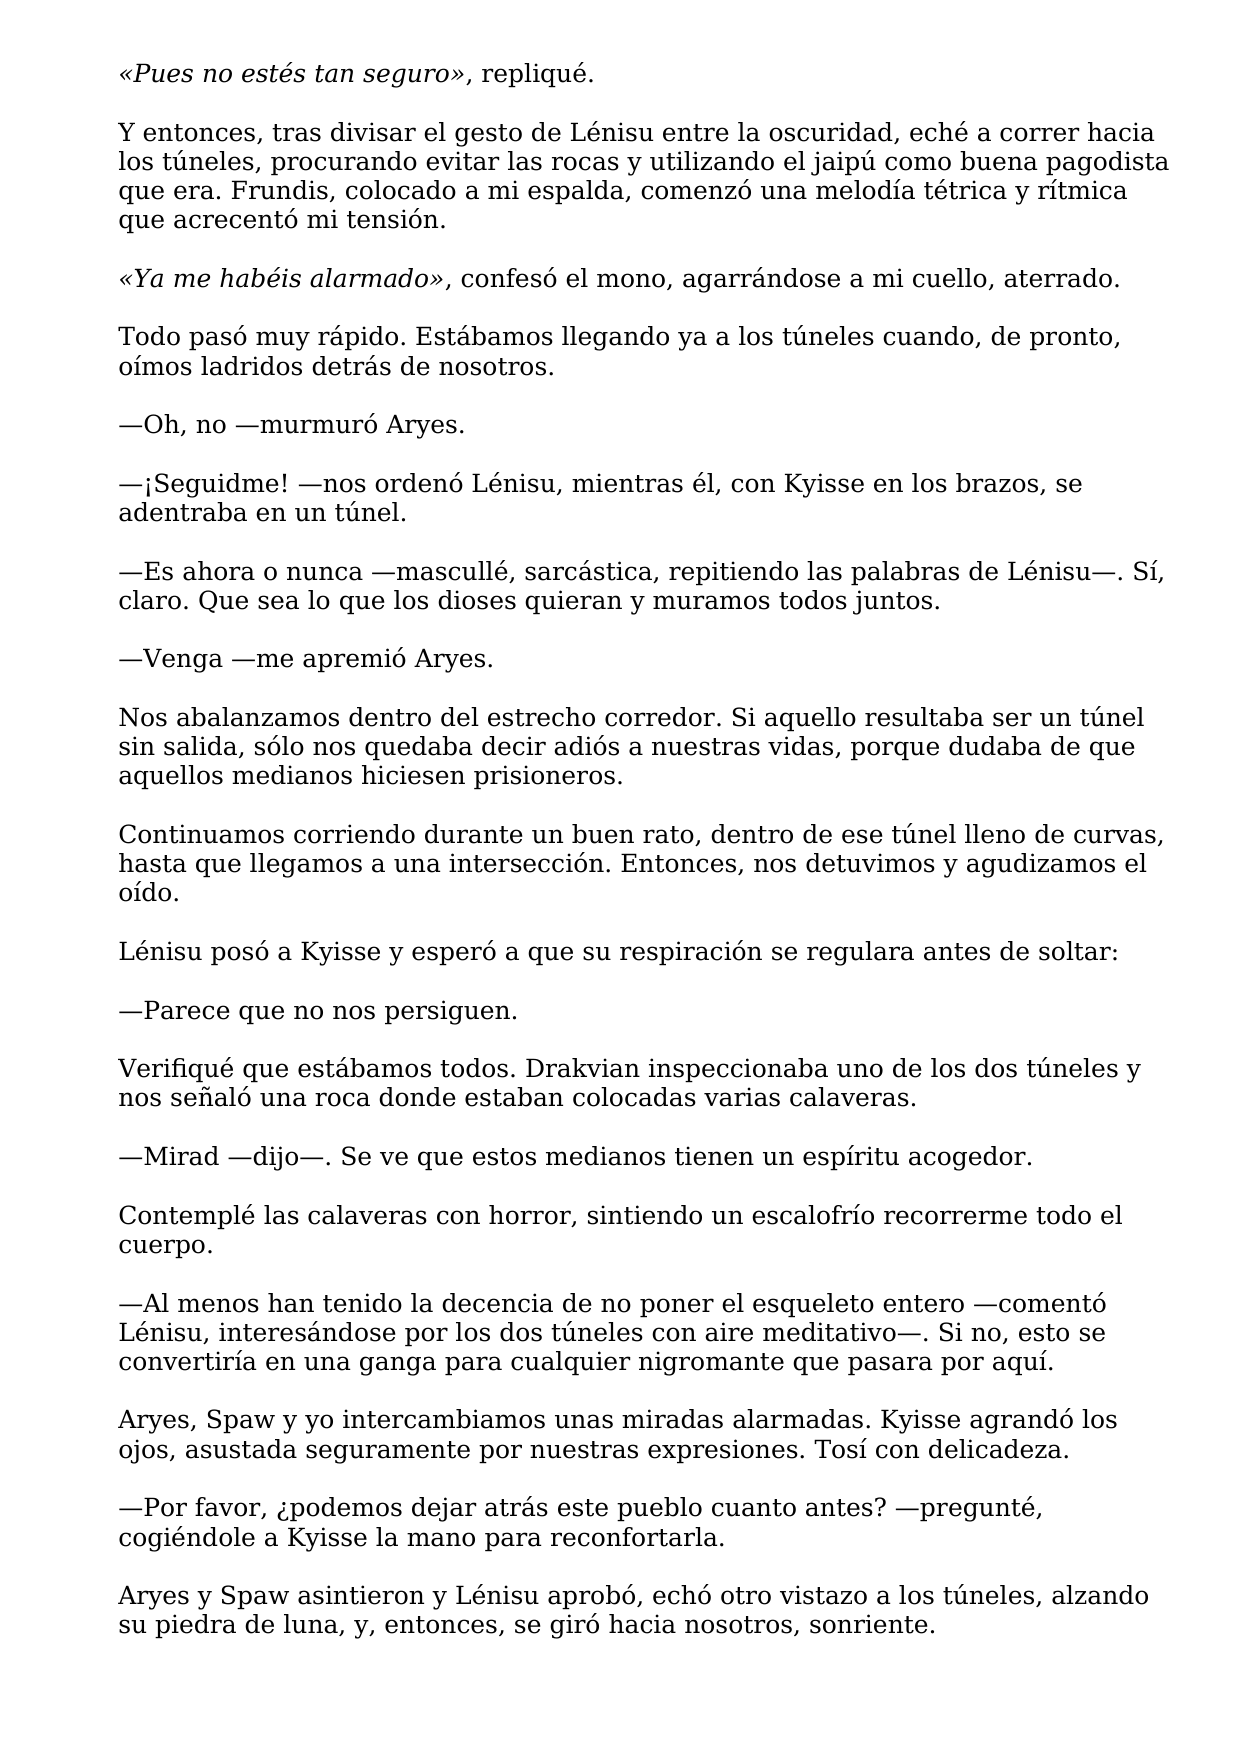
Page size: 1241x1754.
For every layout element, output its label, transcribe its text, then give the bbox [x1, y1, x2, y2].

text —Al menos han tenido la decencia de no poner el esqueleto entero —comentó Lénisu, interesándose por los dos túneles con aire meditativo—. Si no, esto se convertiría en una ganga para cualquier nigromante que pasara por aquí. [118, 1289, 1181, 1376]
text —Por favor, ¿podemos dejar atrás este pueblo cuanto antes? —pregunté, cogiéndole a Kyisse la mano para reconfortarla. [118, 1493, 1181, 1552]
text —Parece que no nos persiguen. [118, 996, 1181, 1025]
text Continuamos corriendo durante un buen rato, dentro de ese túnel lleno de curvas, hasta que llegamos a una intersección. Entonces, nos detuvimos y agudizamos el oído. [118, 820, 1181, 908]
text —Mirad —dijo—. Se ve que estos medianos tienen un espíritu acogedor. [118, 1142, 1181, 1171]
text Y entonces, tras divisar el gesto de Lénisu entre la oscuridad, eché a correr hacia los túneles, procurando evitar las rocas y utilizando el jaipú como buena pagodista que era. Frundis, colocado a mi espalda, comenzó una melodía tétrica y rítmica que acrecentó mi tensión. [118, 118, 1181, 234]
text Contemplé las calaveras con horror, sintiendo un escalofrío recorrerme todo el cuerpo. [118, 1201, 1181, 1259]
text Verifiqué que estábamos todos. Drakvian inspeccionaba uno de los dos túneles y nos señaló una roca donde estaban colocadas varias calaveras. [118, 1054, 1181, 1113]
text «Pues no estés tan seguro», repliqué. [118, 59, 1181, 88]
text Aryes y Spaw asintieron y Lénisu aprobó, echó otro vistazo a los túneles, alzando su piedra de luna, y, entonces, se giró hacia nosotros, sonriente. [118, 1581, 1181, 1640]
text —¡Seguidme! —nos ordenó Lénisu, mientras él, con Kyisse en los brazos, se adentraba en un túnel. [118, 469, 1181, 527]
text Todo pasó muy rápido. Estábamos llegando ya a los túneles cuando, de pronto, oímos ladridos detrás de nosotros. [118, 322, 1181, 381]
text —Es ahora o nunca —mascullé, sarcástica, repitiendo las palabras de Lénisu—. Sí, claro. Que sea lo que los dioses quieran y muramos todos juntos. [118, 557, 1181, 615]
text —Venga —me apremió Aryes. [118, 644, 1181, 674]
text Lénisu posó a Kyisse y esperó a que su respiración se regulara antes de soltar: [118, 937, 1181, 966]
text —Oh, no —murmuró Aryes. [118, 410, 1181, 439]
text Aryes, Spaw y yo intercambiamos unas miradas alarmadas. Kyisse agrandó los ojos, asustada seguramente por nuestras expresiones. Tosí con delicadeza. [118, 1406, 1181, 1464]
text «Ya me habéis alarmado», confesó el mono, agarrándose a mi cuello, aterrado. [118, 264, 1181, 293]
text Nos abalanzamos dentro del estrecho corredor. Si aquello resultaba ser un túnel sin salida, sólo nos quedaba decir adiós a nuestras vidas, porque dudaba de que aquellos medianos hiciesen prisioneros. [118, 703, 1181, 791]
